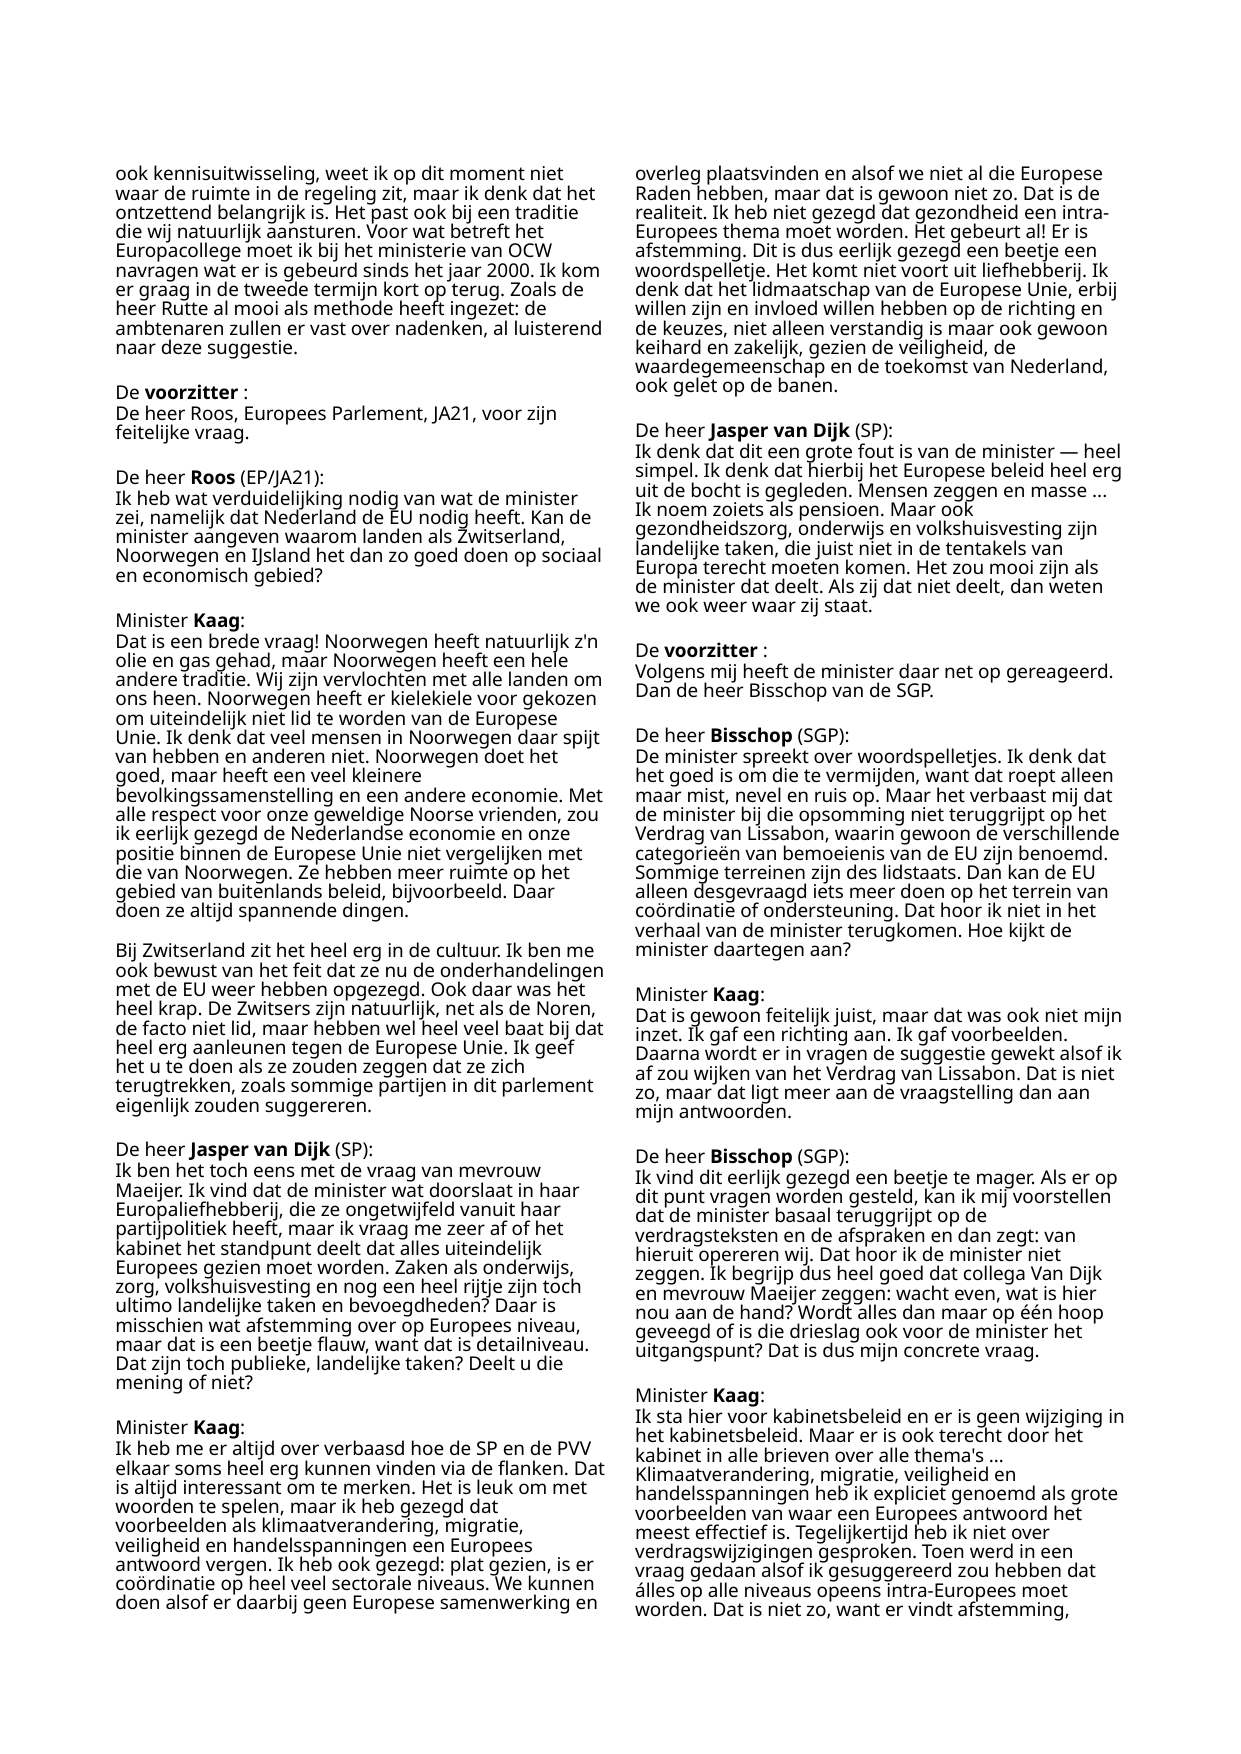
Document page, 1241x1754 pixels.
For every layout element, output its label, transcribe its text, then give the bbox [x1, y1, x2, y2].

text De minister spreekt over woordspelletjes. Ik denk dat het goed is om die te vermijden, want dat roept alleen maar mist, nevel en ruis op. Maar het verbaast mij dat de minister bij die opsomming niet teruggrijpt op het Verdrag van Lissabon, waarin gewoon de verschillende categorieën van bemoeienis van de EU zijn benoemd. Sommige terreinen zijn des lidstaats. Dan kan de EU alleen desgevraagd iets meer doen op het terrein van coördinatie of ondersteuning. Dat hoor ik niet in het verhaal van de minister terugkomen. Hoe kijkt de minister daartegen aan? [635, 748, 1125, 960]
text De heer Bisschop (SGP): [635, 722, 1125, 748]
text Ik vind dit eerlijk gezegd een beetje te mager. Als er op dit punt vragen worden gesteld, kan ik mij voorstellen dat de minister basaal teruggrijpt op de verdragsteksten en de afspraken en dan zegt: van hieruit opereren wij. Dat hoor ik de minister niet zeggen. Ik begrijp dus heel goed dat collega Van Dijk en mevrouw Maeijer zeggen: wacht even, wat is hier nou aan de hand? Wordt alles dan maar op één hoop geveegd of is die drieslag ook voor de minister het uitgangspunt? Dat is dus mijn concrete vraag. [635, 1169, 1125, 1362]
text Ik ben het toch eens met de vraag van mevrouw Maeijer. Ik vind dat de minister wat doorslaat in haar Europaliefhebberij, die ze ongetwijfeld vanuit haar partijpolitiek heeft, maar ik vraag me zeer af of het kabinet het standpunt deelt dat alles uiteindelijk Europees gezien moet worden. Zaken als onderwijs, zorg, volkshuisvesting en nog een heel rijtje zijn toch ultimo landelijke taken en bevoegdheden? Daar is misschien wat afstemming over op Europees niveau, maar dat is een beetje flauw, want dat is detailniveau. Dat zijn toch publieke, landelijke taken? Deelt u die mening of niet? [115, 1162, 605, 1394]
text De heer Jasper van Dijk (SP): [635, 417, 1125, 443]
text Volgens mij heeft de minister daar net op gereageerd. Dan de heer Bisschop van de SGP. [635, 663, 1125, 702]
text Ik heb wat verduidelijking nodig van wat de minister zei, namelijk dat Nederland de EU nodig heeft. Kan de minister aangeven waarom landen als Zwitserland, Noorwegen en IJsland het dan zo goed doen op sociaal en economisch gebied? [115, 490, 605, 586]
text De heer Bisschop (SGP): [635, 1143, 1125, 1169]
text ook kennisuitwisseling, weet ik op dit moment niet waar de ruimte in de regeling zit, maar ik denk dat het ontzettend belangrijk is. Het past ook bij een traditie die wij natuurlijk aansturen. Voor wat betreft het Europacollege moet ik bij het ministerie van OCW navragen wat er is gebeurd sinds het jaar 2000. Ik kom er graag in de tweede termijn kort op terug. Zoals de heer Rutte al mooi als methode heeft ingezet: de ambtenaren zullen er vast over nadenken, al luisterend naar deze suggestie. [115, 165, 605, 358]
text De heer Roos, Europees Parlement, JA21, voor zijn feitelijke vraag. [115, 404, 605, 443]
text Minister Kaag: [635, 981, 1125, 1007]
text De heer Jasper van Dijk (SP): [115, 1137, 605, 1162]
text Bij Zwitserland zit het heel erg in de cultuur. Ik ben me ook bewust van het feit dat ze nu de onderhandelingen met de EU weer hebben opgezegd. Ook daar was het heel krap. De Zwitsers zijn natuurlijk, net als de Noren, de facto niet lid, maar hebben wel heel veel baat bij dat heel erg aanleunen tegen de Europese Unie. Ik geef het u te doen als ze zouden zeggen dat ze zich terugtrekken, zoals sommige partijen in dit parlement eigenlijk zouden suggereren. [115, 942, 605, 1116]
text Dat is een brede vraag! Noorwegen heeft natuurlijk z'n olie en gas gehad, maar Noorwegen heeft een hele andere traditie. Wij zijn vervlochten met alle landen om ons heen. Noorwegen heeft er kielekiele voor gekozen om uiteindelijk niet lid te worden van de Europese Unie. Ik denk dat veel mensen in Noorwegen daar spijt van hebben en anderen niet. Noorwegen doet het goed, maar heeft een veel kleinere bevolkingssamenstelling en een andere economie. Met alle respect voor onze geweldige Noorse vrienden, zou ik eerlijk gezegd de Nederlandse economie en onze positie binnen de Europese Unie niet vergelijken met die van Noorwegen. Ze hebben meer ruimte op het gebied van buitenlands beleid, bijvoorbeeld. Daar doen ze altijd spannende dingen. [115, 633, 605, 922]
text overleg plaatsvinden en alsof we niet al die Europese Raden hebben, maar dat is gewoon niet zo. Dat is de realiteit. Ik heb niet gezegd dat gezondheid een intra-Europees thema moet worden. Het gebeurt al! Er is afstemming. Dit is dus eerlijk gezegd een beetje een woordspelletje. Het komt niet voort uit liefhebberij. Ik denk dat het lidmaatschap van de Europese Unie, erbij willen zijn en invloed willen hebben op de richting en de keuzes, niet alleen verstandig is maar ook gewoon keihard en zakelijk, gezien de veiligheid, de waardegemeenschap en de toekomst van Nederland, ook gelet op de banen. [635, 165, 1125, 397]
text Ik heb me er altijd over verbaasd hoe de SP en de PVV elkaar soms heel erg kunnen vinden via de flanken. Dat is altijd interessant om te merken. Het is leuk om met woorden te spelen, maar ik heb gezegd dat voorbeelden als klimaatverandering, migratie, veiligheid en handelsspanningen een Europees antwoord vergen. Ik heb ook gezegd: plat gezien, is er coördinatie op heel veel sectorale niveaus. We kunnen doen alsof er daarbij geen Europese samenwerking en [115, 1440, 605, 1614]
text De voorzitter : [115, 379, 605, 404]
text Ik sta hier voor kabinetsbeleid en er is geen wijziging in het kabinetsbeleid. Maar er is ook terecht door het kabinet in alle brieven over alle thema's … Klimaatverandering, migratie, veiligheid en handelsspanningen heb ik expliciet genoemd als grote voorbeelden van waar een Europees antwoord het meest effectief is. Tegelijkertijd heb ik niet over verdragswijzigingen gesproken. Toen werd in een vraag gedaan alsof ik gesuggereerd zou hebben dat álles op alle niveaus opeens intra-Europees moet worden. Dat is niet zo, want er vindt afstemming, [635, 1408, 1125, 1620]
text Ik denk dat dit een grote fout is van de minister — heel simpel. Ik denk dat hierbij het Europese beleid heel erg uit de bocht is gegleden. Mensen zeggen en masse ... Ik noem zoiets als pensioen. Maar ook gezondheidszorg, onderwijs en volkshuisvesting zijn landelijke taken, die juist niet in de tentakels van Europa terecht moeten komen. Het zou mooi zijn als de minister dat deelt. Als zij dat niet deelt, dan weten we ook weer waar zij staat. [635, 443, 1125, 617]
text Dat is gewoon feitelijk juist, maar dat was ook niet mijn inzet. Ik gaf een richting aan. Ik gaf voorbeelden. Daarna wordt er in vragen de suggestie gewekt alsof ik af zou wijken van het Verdrag van Lissabon. Dat is niet zo, maar dat ligt meer aan de vraagstelling dan aan mijn antwoorden. [635, 1007, 1125, 1122]
text Minister Kaag: [115, 607, 605, 633]
text Minister Kaag: [635, 1382, 1125, 1408]
text De voorzitter : [635, 637, 1125, 663]
text Minister Kaag: [115, 1414, 605, 1440]
text De heer Roos (EP/JA21): [115, 464, 605, 490]
